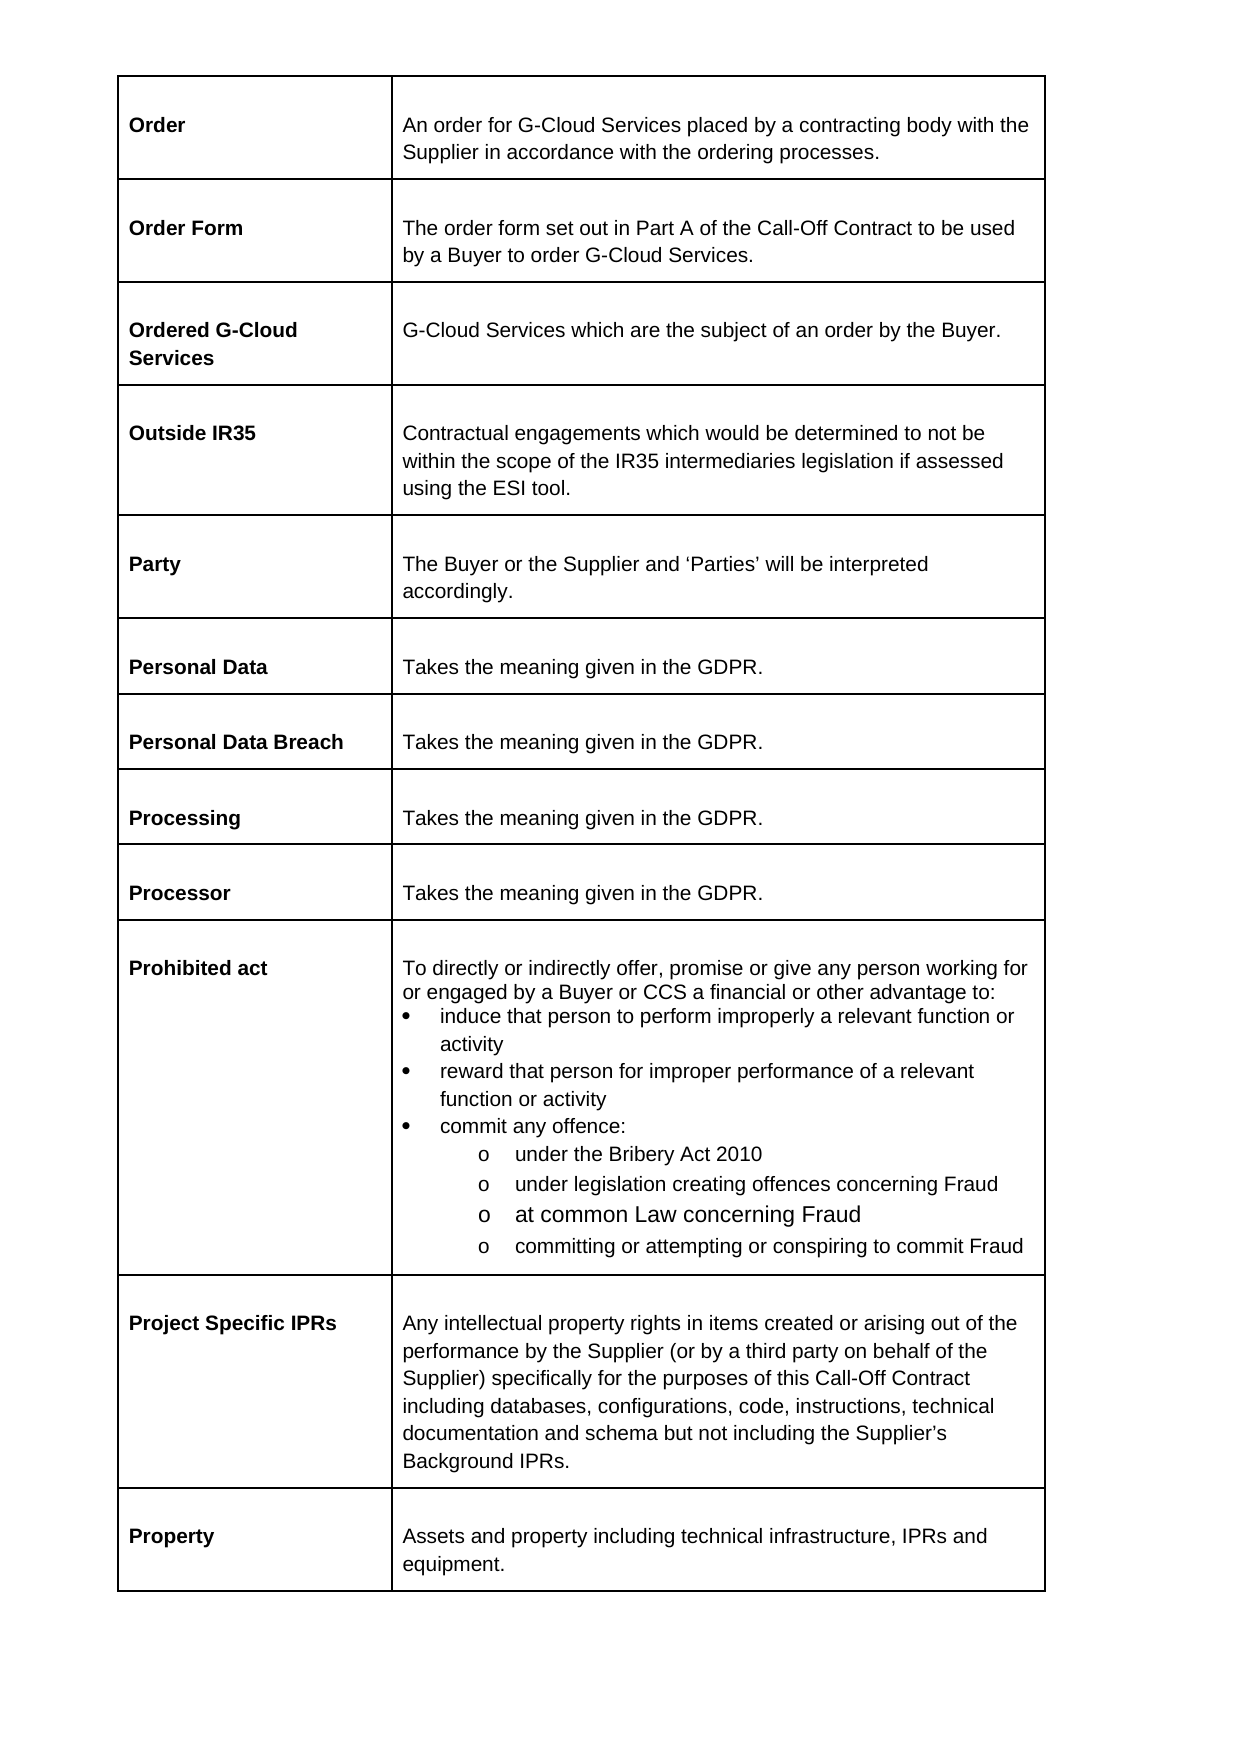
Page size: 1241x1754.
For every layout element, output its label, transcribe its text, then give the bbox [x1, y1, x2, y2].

table_cell Takes the meaning given in the GDPR. [393, 845, 1044, 919]
table_cell Order Form [119, 180, 391, 281]
table_cell Order [119, 77, 391, 178]
table_cell Contractual engagements which would be determined to not be within the scope of the IR35 intermediaries legislation if assessed using the ESI tool. [393, 386, 1044, 514]
table_cell Takes the meaning given in the GDPR. [393, 770, 1044, 843]
table_cell Assets and property including technical infrastructure, IPRs and equipment. [393, 1489, 1044, 1589]
table_cell An order for G-Cloud Services placed by a contracting body with the Supplier in accordance with the ordering processes. [393, 77, 1044, 178]
table_cell G-Cloud Services which are the subject of an order by the Buyer. [393, 283, 1044, 384]
table_cell The order form set out in Part A of the Call-Off Contract to be used by a Buyer to order G-Cloud Services. [393, 180, 1044, 281]
table_cell Processing [119, 770, 391, 843]
table_cell Prohibited act [119, 921, 391, 1274]
table_cell Takes the meaning given in the GDPR. [393, 619, 1044, 692]
table_cell Any intellectual property rights in items created or arising out of the performance by the Supplier (or by a third party on behalf of the Supplier) specifically for the purposes of this Call-Off Contract including databases, configurations, code, instructions, technical documentation and schema but not including the Supplier’s Background IPRs. [393, 1276, 1044, 1487]
table_cell Outside IR35 [119, 386, 391, 514]
table_cell Property [119, 1489, 391, 1589]
table_cell Ordered G-Cloud Services [119, 283, 391, 384]
table_cell To directly or indirectly offer, promise or give any person working for or engaged by a Buyer or CCS a financial or other advantage to: induce that person to perform improperly a relevant function or activity reward that person for improper performance of a relevant function or activity commit any offence: under the Bribery Act 2010 under legislation creating offences concerning Fraud at common Law concerning Fraud committing or attempting or conspiring to commit Fraud [393, 921, 1044, 1274]
table_cell The Buyer or the Supplier and ‘Parties’ will be interpreted accordingly. [393, 516, 1044, 617]
table_cell Processor [119, 845, 391, 919]
table_cell Project Specific IPRs [119, 1276, 391, 1487]
table_cell Party [119, 516, 391, 617]
table_cell Takes the meaning given in the GDPR. [393, 695, 1044, 768]
table_cell Personal Data Breach [119, 695, 391, 768]
table_cell Personal Data [119, 619, 391, 692]
